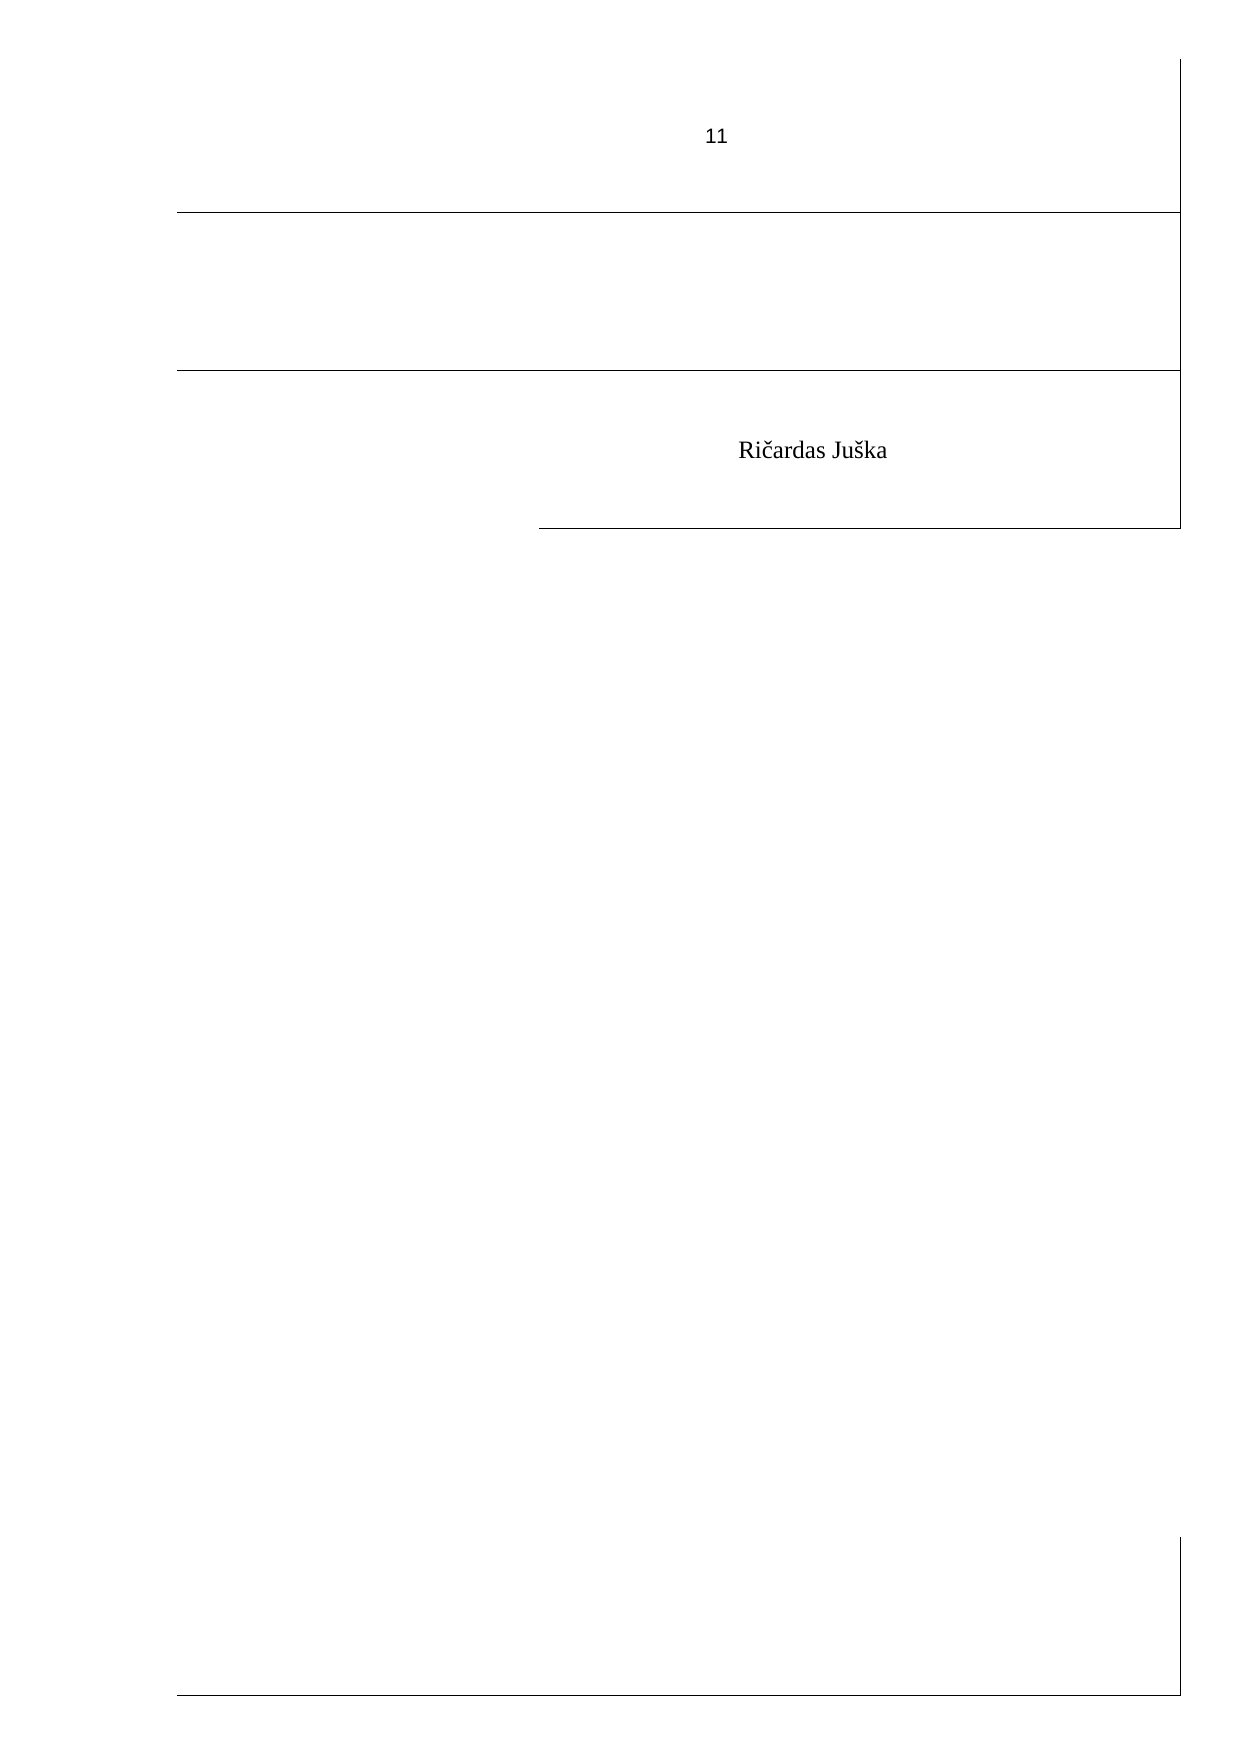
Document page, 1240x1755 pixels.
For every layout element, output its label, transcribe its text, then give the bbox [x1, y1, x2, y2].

text Ričardas Juška [538, 370, 1180, 528]
